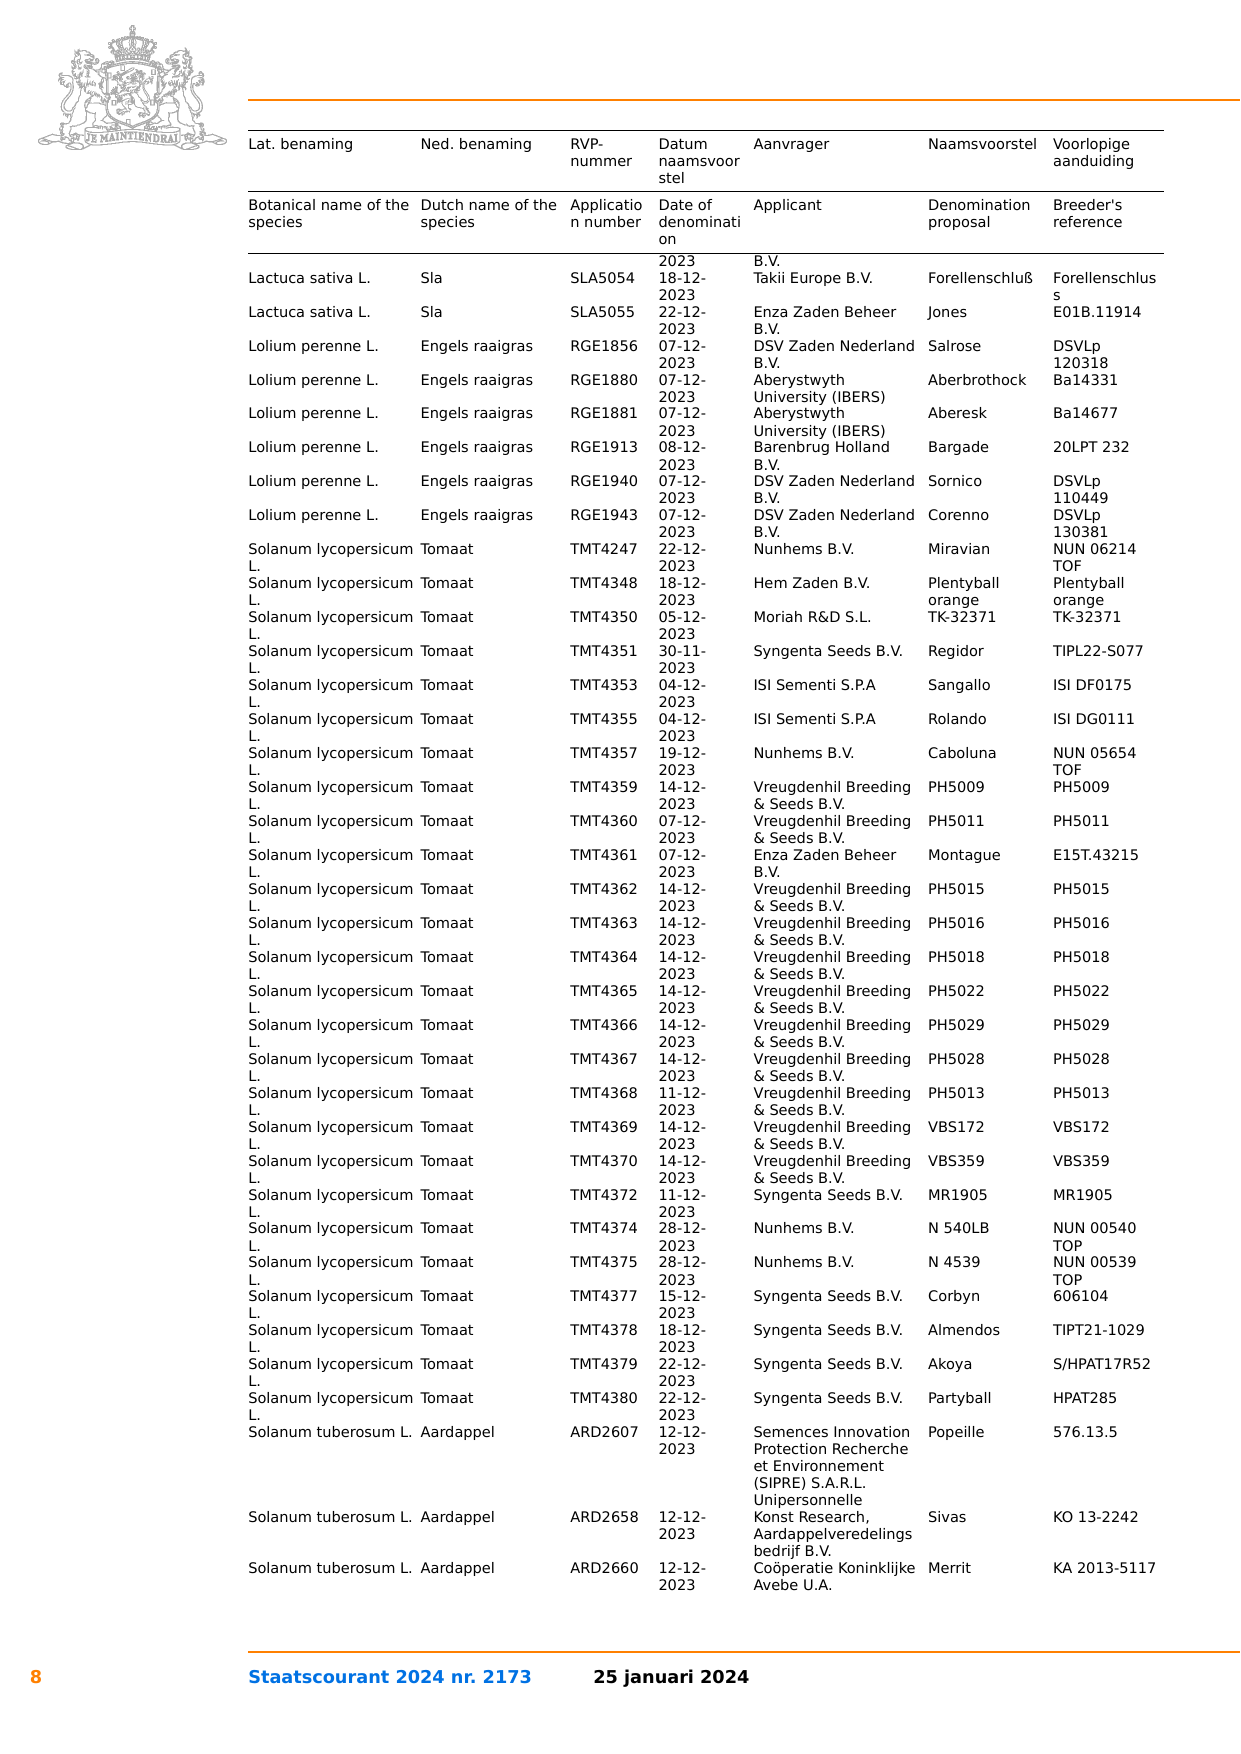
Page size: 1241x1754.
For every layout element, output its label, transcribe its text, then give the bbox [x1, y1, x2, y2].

table_cell TK-32371 [1047, 609, 1163, 643]
table_cell Caboluna [922, 745, 1047, 779]
table_cell PH5029 [922, 1017, 1047, 1051]
table_cell DSV Zaden Nederland B.V. [747, 473, 922, 507]
table_cell ARD2607 [564, 1424, 652, 1509]
table_cell Vreugdenhil Breeding & Seeds B.V. [747, 915, 922, 949]
table_cell Moriah R&D S.L. [747, 609, 922, 643]
table_cell 12-12-2023 [653, 1509, 747, 1560]
table_cell 14-12-2023 [653, 1051, 747, 1084]
table_cell Lolium perenne L. [248, 371, 414, 405]
table_cell RGE1913 [564, 439, 652, 473]
table_cell TMT4378 [564, 1322, 652, 1356]
table_cell 05-12-2023 [653, 609, 747, 643]
table_cell NUN 06214 TOF [1047, 541, 1163, 575]
table_cell TMT4370 [564, 1153, 652, 1186]
table_cell Syngenta Seeds B.V. [747, 1356, 922, 1390]
table_cell Solanum lycopersicum L. [248, 1390, 414, 1424]
table_cell Sla [414, 270, 564, 303]
table_cell Lolium perenne L. [248, 473, 414, 507]
table_cell E01B.11914 [1047, 304, 1163, 337]
table_cell Engels raaigras [414, 405, 564, 439]
table_cell Engels raaigras [414, 507, 564, 541]
table_cell 07-12-2023 [653, 847, 747, 881]
table_cell Vreugdenhil Breeding & Seeds B.V. [747, 779, 922, 813]
table_cell E15T.43215 [1047, 847, 1163, 881]
table_cell Tomaat [414, 643, 564, 677]
picture [38, 25, 227, 150]
table_cell Tomaat [414, 983, 564, 1017]
table_cell PH5016 [922, 915, 1047, 949]
table_cell TMT4362 [564, 881, 652, 915]
table_header Datum naamsvoorstel [653, 131, 747, 191]
table_cell N 540LB [922, 1220, 1047, 1254]
table_cell Solanum lycopersicum L. [248, 575, 414, 609]
table_cell NUN 00539 TOP [1047, 1254, 1163, 1288]
table_cell PH5013 [922, 1085, 1047, 1118]
table_cell 11-12-2023 [653, 1186, 747, 1220]
table_cell TMT4360 [564, 813, 652, 847]
table_cell Solanum lycopersicum L. [248, 1119, 414, 1152]
table_cell Tomaat [414, 1085, 564, 1118]
table_cell 15-12-2023 [653, 1288, 747, 1322]
table_header Naamsvoorstel [922, 131, 1047, 191]
table_cell ISI Sementi S.P.A [747, 677, 922, 711]
table_cell Solanum lycopersicum L. [248, 949, 414, 983]
table_cell Solanum tuberosum L. [248, 1509, 414, 1560]
table_header RVP-nummer [564, 131, 652, 191]
table_cell Solanum lycopersicum L. [248, 1322, 414, 1356]
table_cell Solanum lycopersicum L. [248, 643, 414, 677]
table_cell Date of denomination [653, 192, 747, 253]
table_cell VBS172 [1047, 1119, 1163, 1152]
table_cell MR1905 [922, 1186, 1047, 1220]
table_header Lat. benaming [248, 131, 414, 191]
table_cell Aberbrothock [922, 371, 1047, 405]
table_cell Merrit [922, 1560, 1047, 1594]
table_cell Nunhems B.V. [747, 1254, 922, 1288]
table_cell 14-12-2023 [653, 915, 747, 949]
table_cell PH5029 [1047, 1017, 1163, 1051]
table_cell TK-32371 [922, 609, 1047, 643]
table_cell Nunhems B.V. [747, 745, 922, 779]
table_cell 14-12-2023 [653, 983, 747, 1017]
table_cell TMT4357 [564, 745, 652, 779]
table_cell Enza Zaden Beheer B.V. [747, 304, 922, 337]
table_cell Vreugdenhil Breeding & Seeds B.V. [747, 1085, 922, 1118]
table_cell ISI DG0111 [1047, 711, 1163, 745]
table_cell TMT4365 [564, 983, 652, 1017]
table_cell TMT4379 [564, 1356, 652, 1390]
table_cell 30-11-2023 [653, 643, 747, 677]
table_header Ned. benaming [414, 131, 564, 191]
table_cell Solanum lycopersicum L. [248, 1186, 414, 1220]
table_cell Syngenta Seeds B.V. [747, 1186, 922, 1220]
table_cell Tomaat [414, 1322, 564, 1356]
table_cell KO 13-2242 [1047, 1509, 1163, 1560]
table_cell 14-12-2023 [653, 1153, 747, 1186]
table_cell Partyball [922, 1390, 1047, 1424]
table_cell Tomaat [414, 1356, 564, 1390]
table_cell [564, 254, 652, 269]
table_cell Almendos [922, 1322, 1047, 1356]
table_cell Tomaat [414, 881, 564, 915]
table_cell 07-12-2023 [653, 338, 747, 371]
table_cell 2023 [653, 254, 747, 269]
table_cell Solanum lycopersicum L. [248, 745, 414, 779]
table_cell Engels raaigras [414, 473, 564, 507]
table_cell Solanum lycopersicum L. [248, 1153, 414, 1186]
table_cell PH5022 [922, 983, 1047, 1017]
table_cell 07-12-2023 [653, 405, 747, 439]
table_cell Tomaat [414, 949, 564, 983]
table_cell Syngenta Seeds B.V. [747, 1390, 922, 1424]
table_cell TMT4380 [564, 1390, 652, 1424]
table_cell PH5009 [922, 779, 1047, 813]
table_cell PH5028 [1047, 1051, 1163, 1084]
table_cell MR1905 [1047, 1186, 1163, 1220]
table_cell Tomaat [414, 813, 564, 847]
table_cell Tomaat [414, 779, 564, 813]
table_cell Tomaat [414, 745, 564, 779]
table_cell NUN 00540 TOP [1047, 1220, 1163, 1254]
table_cell Tomaat [414, 1186, 564, 1220]
table_cell DSVLp 120318 [1047, 338, 1163, 371]
table_cell RGE1943 [564, 507, 652, 541]
table_cell Tomaat [414, 847, 564, 881]
table_cell 08-12-2023 [653, 439, 747, 473]
table_cell 07-12-2023 [653, 473, 747, 507]
table_cell TIPL22-S077 [1047, 643, 1163, 677]
table_cell Sla [414, 304, 564, 337]
table_cell Bargade [922, 439, 1047, 473]
table_cell 14-12-2023 [653, 1017, 747, 1051]
table_cell 07-12-2023 [653, 507, 747, 541]
table_cell VBS172 [922, 1119, 1047, 1152]
table_cell Solanum lycopersicum L. [248, 915, 414, 949]
table_cell 22-12-2023 [653, 541, 747, 575]
table_cell Hem Zaden B.V. [747, 575, 922, 609]
table_cell Sangallo [922, 677, 1047, 711]
table_cell Aardappel [414, 1509, 564, 1560]
table_cell 11-12-2023 [653, 1085, 747, 1118]
table_cell 04-12-2023 [653, 711, 747, 745]
table_cell Nunhems B.V. [747, 1220, 922, 1254]
table_cell Solanum lycopersicum L. [248, 1288, 414, 1322]
table_cell 22-12-2023 [653, 304, 747, 337]
table_cell Tomaat [414, 677, 564, 711]
table_cell 20LPT 232 [1047, 439, 1163, 473]
table_cell Solanum lycopersicum L. [248, 1017, 414, 1051]
table_cell Rolando [922, 711, 1047, 745]
table_cell TMT4372 [564, 1186, 652, 1220]
table_cell PH5011 [922, 813, 1047, 847]
table_cell Vreugdenhil Breeding & Seeds B.V. [747, 983, 922, 1017]
table_cell Jones [922, 304, 1047, 337]
table_cell Nunhems B.V. [747, 541, 922, 575]
table_cell Tomaat [414, 1119, 564, 1152]
table_cell TMT4348 [564, 575, 652, 609]
table_cell Plentyball orange [922, 575, 1047, 609]
table_cell Solanum lycopersicum L. [248, 847, 414, 881]
table_cell Solanum lycopersicum L. [248, 1220, 414, 1254]
table_cell Akoya [922, 1356, 1047, 1390]
table_cell Breeder's reference [1047, 192, 1163, 253]
table_cell Ba14677 [1047, 405, 1163, 439]
table_cell Montague [922, 847, 1047, 881]
table_cell B.V. [747, 254, 922, 269]
table_cell Tomaat [414, 575, 564, 609]
table_cell [1047, 254, 1163, 269]
table_cell 18-12-2023 [653, 575, 747, 609]
table_cell 606104 [1047, 1288, 1163, 1322]
table_cell Solanum lycopersicum L. [248, 1254, 414, 1288]
table_cell SLA5055 [564, 304, 652, 337]
table_cell PH5022 [1047, 983, 1163, 1017]
table_cell TMT4377 [564, 1288, 652, 1322]
table_header Voorlopige aanduiding [1047, 131, 1163, 191]
table_cell [414, 254, 564, 269]
table_cell Regidor [922, 643, 1047, 677]
table_cell TMT4247 [564, 541, 652, 575]
table_cell Popeille [922, 1424, 1047, 1509]
table_cell TMT4359 [564, 779, 652, 813]
table_cell Barenbrug Holland B.V. [747, 439, 922, 473]
table_cell Tomaat [414, 1153, 564, 1186]
table_cell Denomination proposal [922, 192, 1047, 253]
table_cell Vreugdenhil Breeding & Seeds B.V. [747, 1153, 922, 1186]
table_cell Salrose [922, 338, 1047, 371]
table_cell Tomaat [414, 915, 564, 949]
table_cell Corbyn [922, 1288, 1047, 1322]
table_cell ISI DF0175 [1047, 677, 1163, 711]
table_cell Plentyball orange [1047, 575, 1163, 609]
table_cell RGE1881 [564, 405, 652, 439]
table_cell Engels raaigras [414, 439, 564, 473]
table_cell Tomaat [414, 1254, 564, 1288]
table_cell 28-12-2023 [653, 1254, 747, 1288]
table_cell Forellenschluß [922, 270, 1047, 303]
table_cell Vreugdenhil Breeding & Seeds B.V. [747, 949, 922, 983]
table_cell 576.13.5 [1047, 1424, 1163, 1509]
table_cell Vreugdenhil Breeding & Seeds B.V. [747, 813, 922, 847]
table_cell ISI Sementi S.P.A [747, 711, 922, 745]
table_cell Tomaat [414, 1051, 564, 1084]
table_header Aanvrager [747, 131, 922, 191]
table_cell TMT4367 [564, 1051, 652, 1084]
table_cell Syngenta Seeds B.V. [747, 1288, 922, 1322]
table_cell Lolium perenne L. [248, 338, 414, 371]
table_cell PH5016 [1047, 915, 1163, 949]
table_cell Konst Research, Aardappelveredelingsbedrijf B.V. [747, 1509, 922, 1560]
table_cell Aardappel [414, 1424, 564, 1509]
table_cell PH5028 [922, 1051, 1047, 1084]
table_cell Aberystwyth University (IBERS) [747, 371, 922, 405]
table_cell DSVLp 130381 [1047, 507, 1163, 541]
table_cell Aardappel [414, 1560, 564, 1594]
table_cell Applicant [747, 192, 922, 253]
table_cell Sornico [922, 473, 1047, 507]
table_cell 07-12-2023 [653, 371, 747, 405]
table_cell [922, 254, 1047, 269]
table_cell Lactuca sativa L. [248, 270, 414, 303]
table_cell PH5013 [1047, 1085, 1163, 1118]
table_cell Solanum lycopersicum L. [248, 609, 414, 643]
table_cell Corenno [922, 507, 1047, 541]
table_cell 12-12-2023 [653, 1560, 747, 1594]
table_cell 22-12-2023 [653, 1356, 747, 1390]
table_cell ARD2660 [564, 1560, 652, 1594]
table_cell Botanical name of the species [248, 192, 414, 253]
table_cell Solanum lycopersicum L. [248, 813, 414, 847]
table_cell Tomaat [414, 1288, 564, 1322]
table_cell Solanum lycopersicum L. [248, 541, 414, 575]
table_cell PH5009 [1047, 779, 1163, 813]
table_cell Vreugdenhil Breeding & Seeds B.V. [747, 1119, 922, 1152]
table_cell 12-12-2023 [653, 1424, 747, 1509]
table_cell PH5011 [1047, 813, 1163, 847]
table_cell Sivas [922, 1509, 1047, 1560]
table_cell Tomaat [414, 541, 564, 575]
table_cell Lolium perenne L. [248, 439, 414, 473]
table_cell Tomaat [414, 609, 564, 643]
table_cell Tomaat [414, 1017, 564, 1051]
table_cell S/HPAT17R52 [1047, 1356, 1163, 1390]
table_cell Solanum lycopersicum L. [248, 1356, 414, 1390]
table_cell 14-12-2023 [653, 881, 747, 915]
table_cell Tomaat [414, 711, 564, 745]
table_cell Vreugdenhil Breeding & Seeds B.V. [747, 1051, 922, 1084]
table_cell RGE1940 [564, 473, 652, 507]
table_cell TMT4351 [564, 643, 652, 677]
table_cell Solanum tuberosum L. [248, 1424, 414, 1509]
table_cell PH5018 [1047, 949, 1163, 983]
table_cell Solanum tuberosum L. [248, 1560, 414, 1594]
table_cell Ba14331 [1047, 371, 1163, 405]
table_cell 28-12-2023 [653, 1220, 747, 1254]
table_cell 14-12-2023 [653, 1119, 747, 1152]
table_cell Aberesk [922, 405, 1047, 439]
table_cell 14-12-2023 [653, 949, 747, 983]
table_cell Enza Zaden Beheer B.V. [747, 847, 922, 881]
table_cell Syngenta Seeds B.V. [747, 1322, 922, 1356]
table_cell Dutch name of the species [414, 192, 564, 253]
table_cell Solanum lycopersicum L. [248, 779, 414, 813]
table_cell Lolium perenne L. [248, 507, 414, 541]
table_cell Coöperatie Koninklijke Avebe U.A. [747, 1560, 922, 1594]
table_cell TMT4366 [564, 1017, 652, 1051]
table_cell ARD2658 [564, 1509, 652, 1560]
table_cell 04-12-2023 [653, 677, 747, 711]
table_cell Application number [564, 192, 652, 253]
table_cell N 4539 [922, 1254, 1047, 1288]
table_cell Vreugdenhil Breeding & Seeds B.V. [747, 1017, 922, 1051]
table_cell 22-12-2023 [653, 1390, 747, 1424]
table_cell NUN 05654 TOF [1047, 745, 1163, 779]
table_cell PH5018 [922, 949, 1047, 983]
table_cell DSVLp 110449 [1047, 473, 1163, 507]
table_cell Engels raaigras [414, 371, 564, 405]
table_cell Vreugdenhil Breeding & Seeds B.V. [747, 881, 922, 915]
table_cell PH5015 [1047, 881, 1163, 915]
table_cell PH5015 [922, 881, 1047, 915]
table_cell RGE1856 [564, 338, 652, 371]
table_cell SLA5054 [564, 270, 652, 303]
table_cell Aberystwyth University (IBERS) [747, 405, 922, 439]
table_cell TMT4375 [564, 1254, 652, 1288]
table_cell [248, 254, 414, 269]
table_cell KA 2013-5117 [1047, 1560, 1163, 1594]
table_cell Takii Europe B.V. [747, 270, 922, 303]
table_cell TMT4350 [564, 609, 652, 643]
table_cell VBS359 [1047, 1153, 1163, 1186]
table_cell Lactuca sativa L. [248, 304, 414, 337]
table_cell TMT4369 [564, 1119, 652, 1152]
table_cell RGE1880 [564, 371, 652, 405]
table_cell 18-12-2023 [653, 270, 747, 303]
table_cell DSV Zaden Nederland B.V. [747, 338, 922, 371]
table_cell TMT4355 [564, 711, 652, 745]
table_cell 07-12-2023 [653, 813, 747, 847]
table_cell Solanum lycopersicum L. [248, 711, 414, 745]
table_cell Solanum lycopersicum L. [248, 881, 414, 915]
table_cell Lolium perenne L. [248, 405, 414, 439]
table_cell TMT4374 [564, 1220, 652, 1254]
table_cell 18-12-2023 [653, 1322, 747, 1356]
table_cell HPAT285 [1047, 1390, 1163, 1424]
table_cell TMT4364 [564, 949, 652, 983]
table_cell Forellenschluss [1047, 270, 1163, 303]
table_cell Tomaat [414, 1220, 564, 1254]
table_cell VBS359 [922, 1153, 1047, 1186]
table_cell TMT4363 [564, 915, 652, 949]
table_cell TMT4368 [564, 1085, 652, 1118]
table_cell Semences Innovation Protection Recherche et Environnement (SIPRE) S.A.R.L. Unipersonnelle [747, 1424, 922, 1509]
table_cell Miravian [922, 541, 1047, 575]
table_cell Solanum lycopersicum L. [248, 1085, 414, 1118]
table_cell TIPT21-1029 [1047, 1322, 1163, 1356]
table_cell DSV Zaden Nederland B.V. [747, 507, 922, 541]
table_cell Solanum lycopersicum L. [248, 983, 414, 1017]
table_cell Tomaat [414, 1390, 564, 1424]
table_cell TMT4361 [564, 847, 652, 881]
table_cell Solanum lycopersicum L. [248, 677, 414, 711]
table_cell TMT4353 [564, 677, 652, 711]
table_cell 19-12-2023 [653, 745, 747, 779]
table_cell Engels raaigras [414, 338, 564, 371]
table_cell Solanum lycopersicum L. [248, 1051, 414, 1084]
table_cell Syngenta Seeds B.V. [747, 643, 922, 677]
table_cell 14-12-2023 [653, 779, 747, 813]
